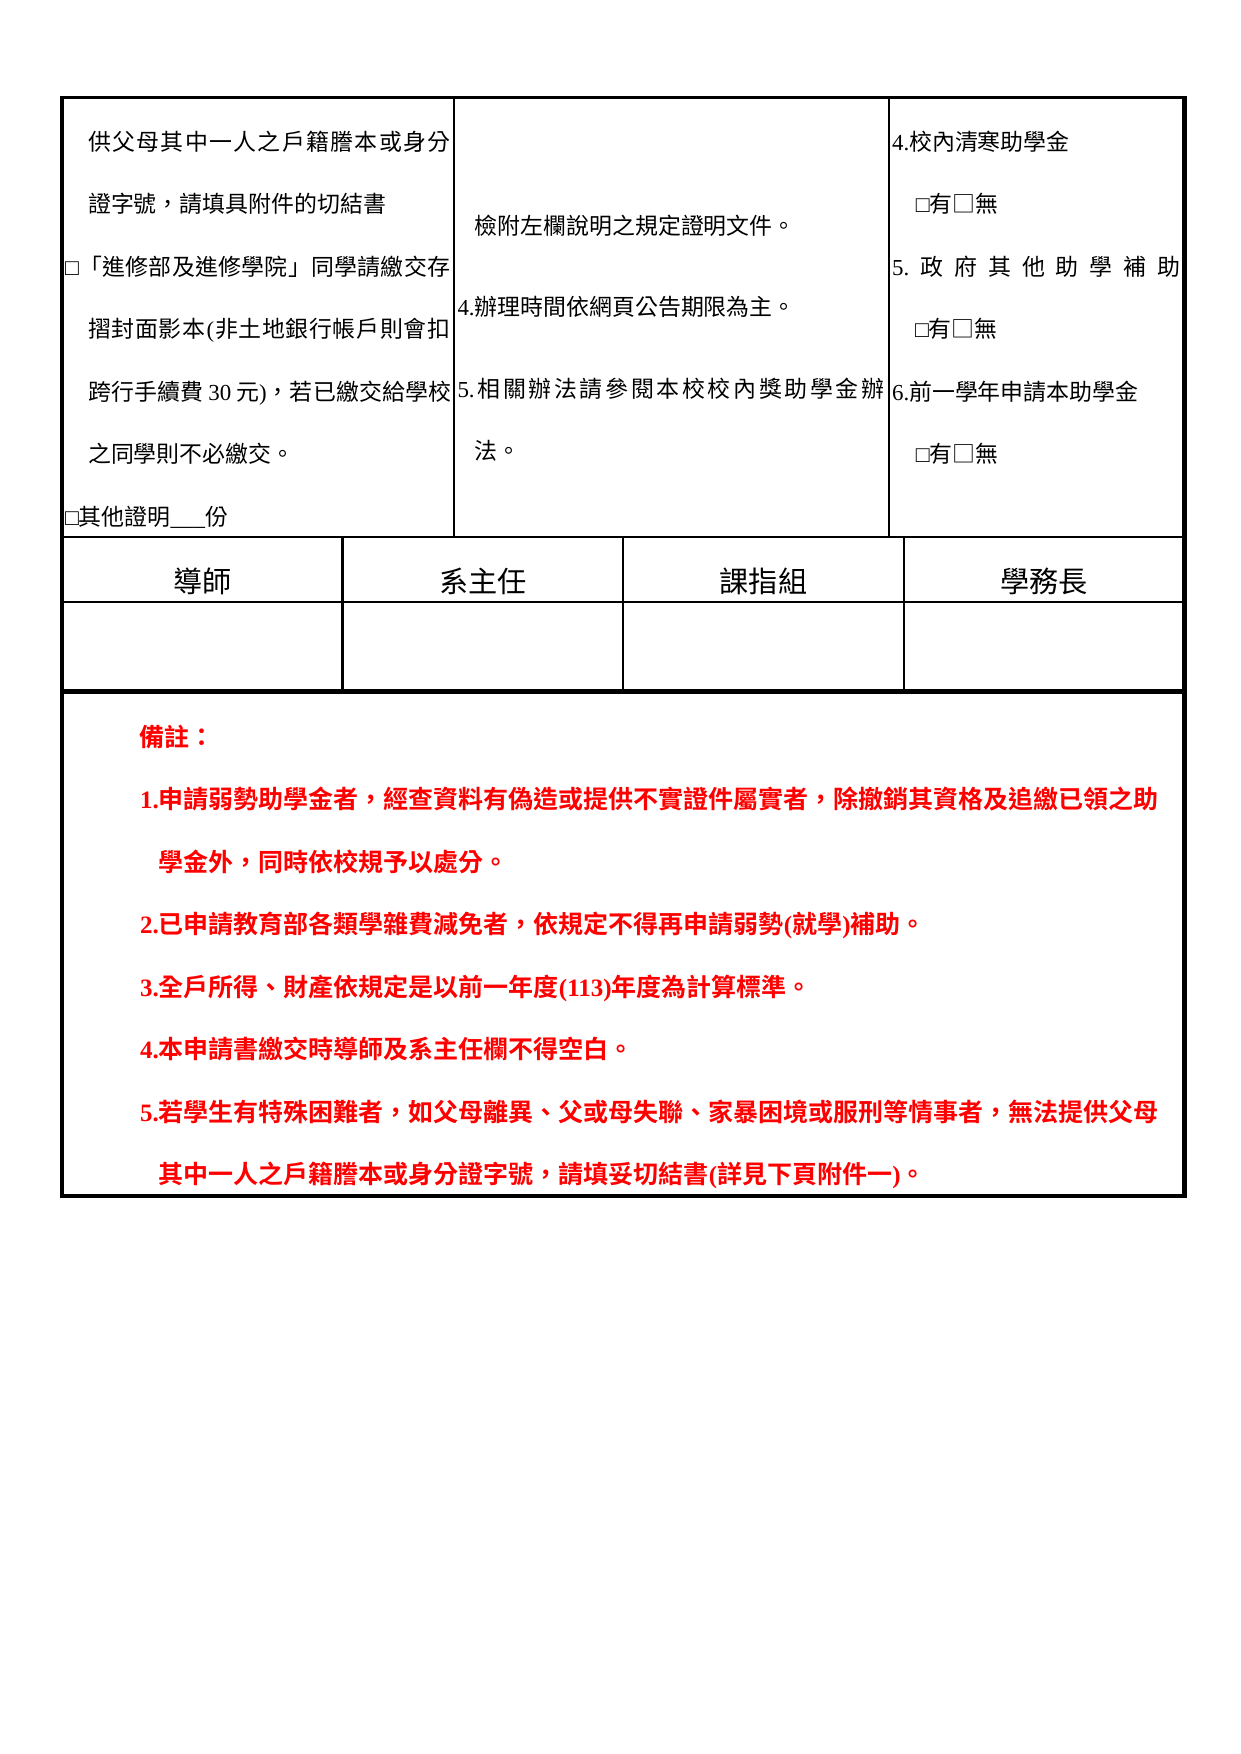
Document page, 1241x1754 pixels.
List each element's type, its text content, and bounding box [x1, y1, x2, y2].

table_cell 課指組 [624, 538, 903, 601]
table_cell 供父母其中一人之戶籍謄本或身分證字號，請填具附件的切結書 □「進修部及進修學院」同學請繳交存摺封面影本(非土地銀行帳戶則會扣跨行手續費30元)，若已繳交給學校之同學則不必繳交。 □其他證明___份 [64, 99, 453, 536]
table_cell 導師 [64, 538, 341, 601]
table_cell 系主任 [344, 538, 622, 601]
table_cell 檢附左欄說明之規定證明文件。 4.辦理時間依網頁公告期限為主。 5.相關辦法請參閱本校校內獎助學金辦法。 [455, 99, 888, 536]
table_cell [344, 603, 622, 689]
table_cell [64, 603, 341, 689]
table_cell [624, 603, 903, 689]
table_cell 備註： 1.申請弱勢助學金者，經查資料有偽造或提供不實證件屬實者，除撤銷其資格及追繳已領之助學金外，同時依校規予以處分。 2.已申請教育部各類學雜費減免者，依規定不得再申請弱勢(就學)補助。 3.全戶所得、財產依規定是以前一年度(113)年度為計算標準。 4.本申請書繳交時導師及系主任欄不得空白。 5.若學生有特殊困難者，如父母離異、父或母失聯、家暴困境或服刑等情事者，無法提供父母其中一人之戶籍謄本或身分證字號，請填妥切結書(詳見下頁附件一)。 [64, 694, 1182, 1193]
table_cell 學務長 [905, 538, 1182, 601]
table_cell 4.校內清寒助學金 □有□無 5.政府其他助學補助 □有□無 6.前一學年申請本助學金 □有□無 [890, 99, 1182, 536]
table_cell [905, 603, 1182, 689]
